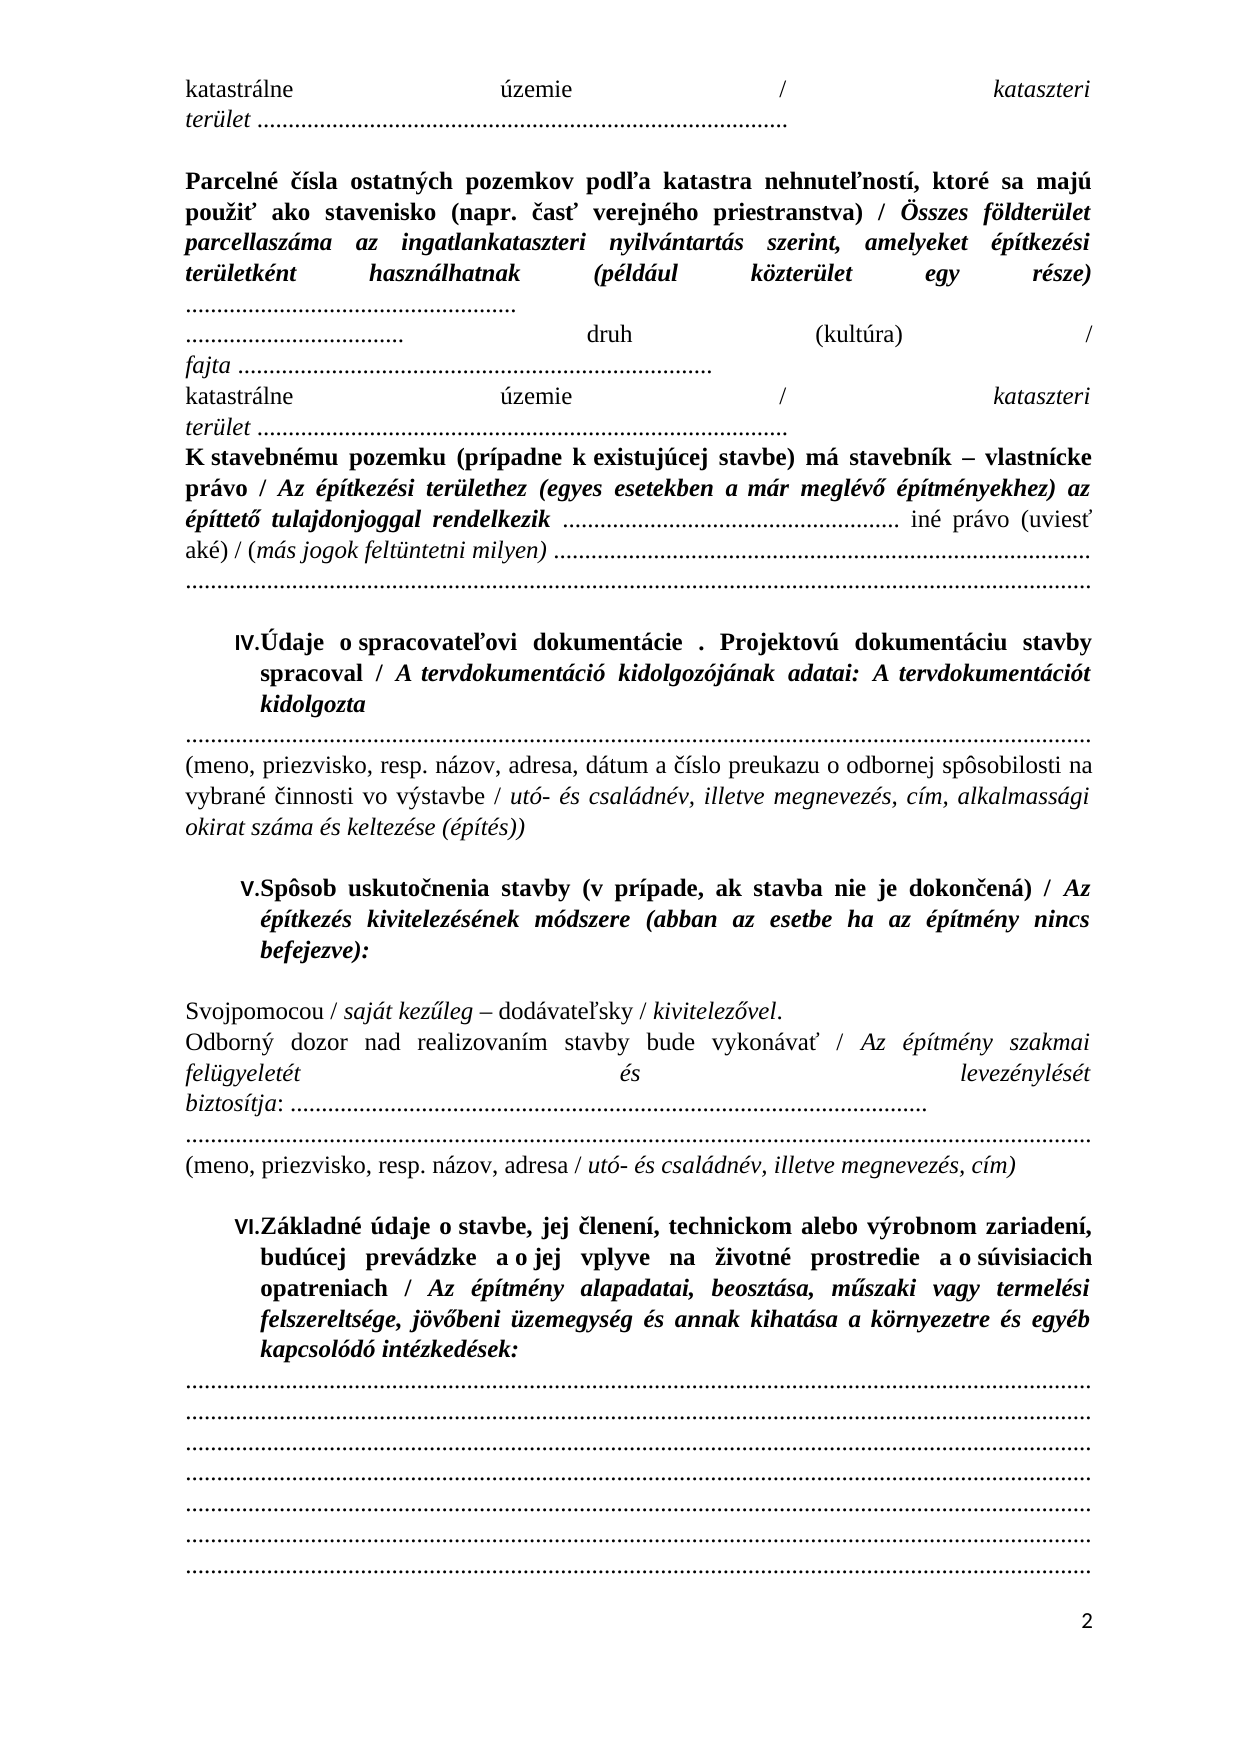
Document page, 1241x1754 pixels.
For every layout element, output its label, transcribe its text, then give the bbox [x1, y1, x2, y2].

text (meno, priezvisko, resp. názov, adresa, dátum a číslo preukazu o odbornej spôsobilosti na vybrané činnosti vo výstavbe / utó- és családnév, illetve megnevezés, cím, alkalmassági okirat száma és keltezése (építés)) [185, 750, 1093, 840]
text K stavebnému pozemku (prípadne k existujúcej stavbe) má stavebník – vlastnícke právo / Az építkezési területhez (egyes esetekben a már meglévő építményekhez) az építtető tulajdonjoggal rendelkezik ...................................................... iné právo (uviesť aké) / (más jogok feltüntetni milyen) ...................................................................................... [185, 442, 1093, 563]
text Parcelné čísla ostatných pozemkov podľa katastra nehnuteľností, ktoré sa majú použiť ako stavenisko (napr. časť verejného priestranstva) / Összes földterület parcellaszáma az ingatlankataszteri nyilvántartás szerint, amelyeket építkezési területként használhatnak (például közterület egy része) ..................................................... [185, 166, 1093, 318]
text ................................................................................................................................................. [185, 719, 1093, 748]
text Svojpomocou / saját kezűleg – dodávateľsky / kivitelezővel. [185, 996, 1093, 1025]
text ................................... druh (kultúra) / fajta ............................................................................ [185, 319, 1093, 379]
text Odborný dozor nad realizovaním stavby bude vykonávať / Az építmény szakmai felügyeletét és levezénylését biztosítja: ...................................................................................................... [185, 1027, 1093, 1117]
text ....................................................................................................................................................................................................................................................................................................................................................................................................................................................................................................................................................................................................................................................................................................................................................................................................................................................................................................................................................................................................................................................... [185, 1365, 1093, 1578]
text ................................................................................................................................................. [185, 565, 1093, 594]
list Základné údaje o stavbe, jej členení, technickom alebo výrobnom zariadení, budúcej prevádzke a o jej vplyve na životné prostredie a o súvisiacich opatreniach / Az építmény alapadatai, beosztása, műszaki vagy termelési felszereltsége, jövőbeni üzemegység és annak kihatása a környezetre és egyéb kapcsolódó intézkedések: [223, 1211, 1093, 1363]
text katastrálne územie / kataszteri terület ..................................................................................... [185, 74, 1093, 133]
text ................................................................................................................................................. [185, 1119, 1093, 1148]
text katastrálne územie / kataszteri terület ..................................................................................... [185, 381, 1093, 441]
text (meno, priezvisko, resp. názov, adresa / utó- és családnév, illetve megnevezés, cím) [185, 1150, 1093, 1179]
list Spôsob uskutočnenia stavby (v prípade, ak stavba nie je dokončená) / Az építkezés kivitelezésének módszere (abban az esetbe ha az építmény nincs befejezve): [223, 873, 1093, 963]
list Údaje o spracovateľovi dokumentácie . Projektovú dokumentáciu stavby spracoval / A tervdokumentáció kidolgozójának adatai: A tervdokumentációt kidolgozta [223, 627, 1093, 717]
